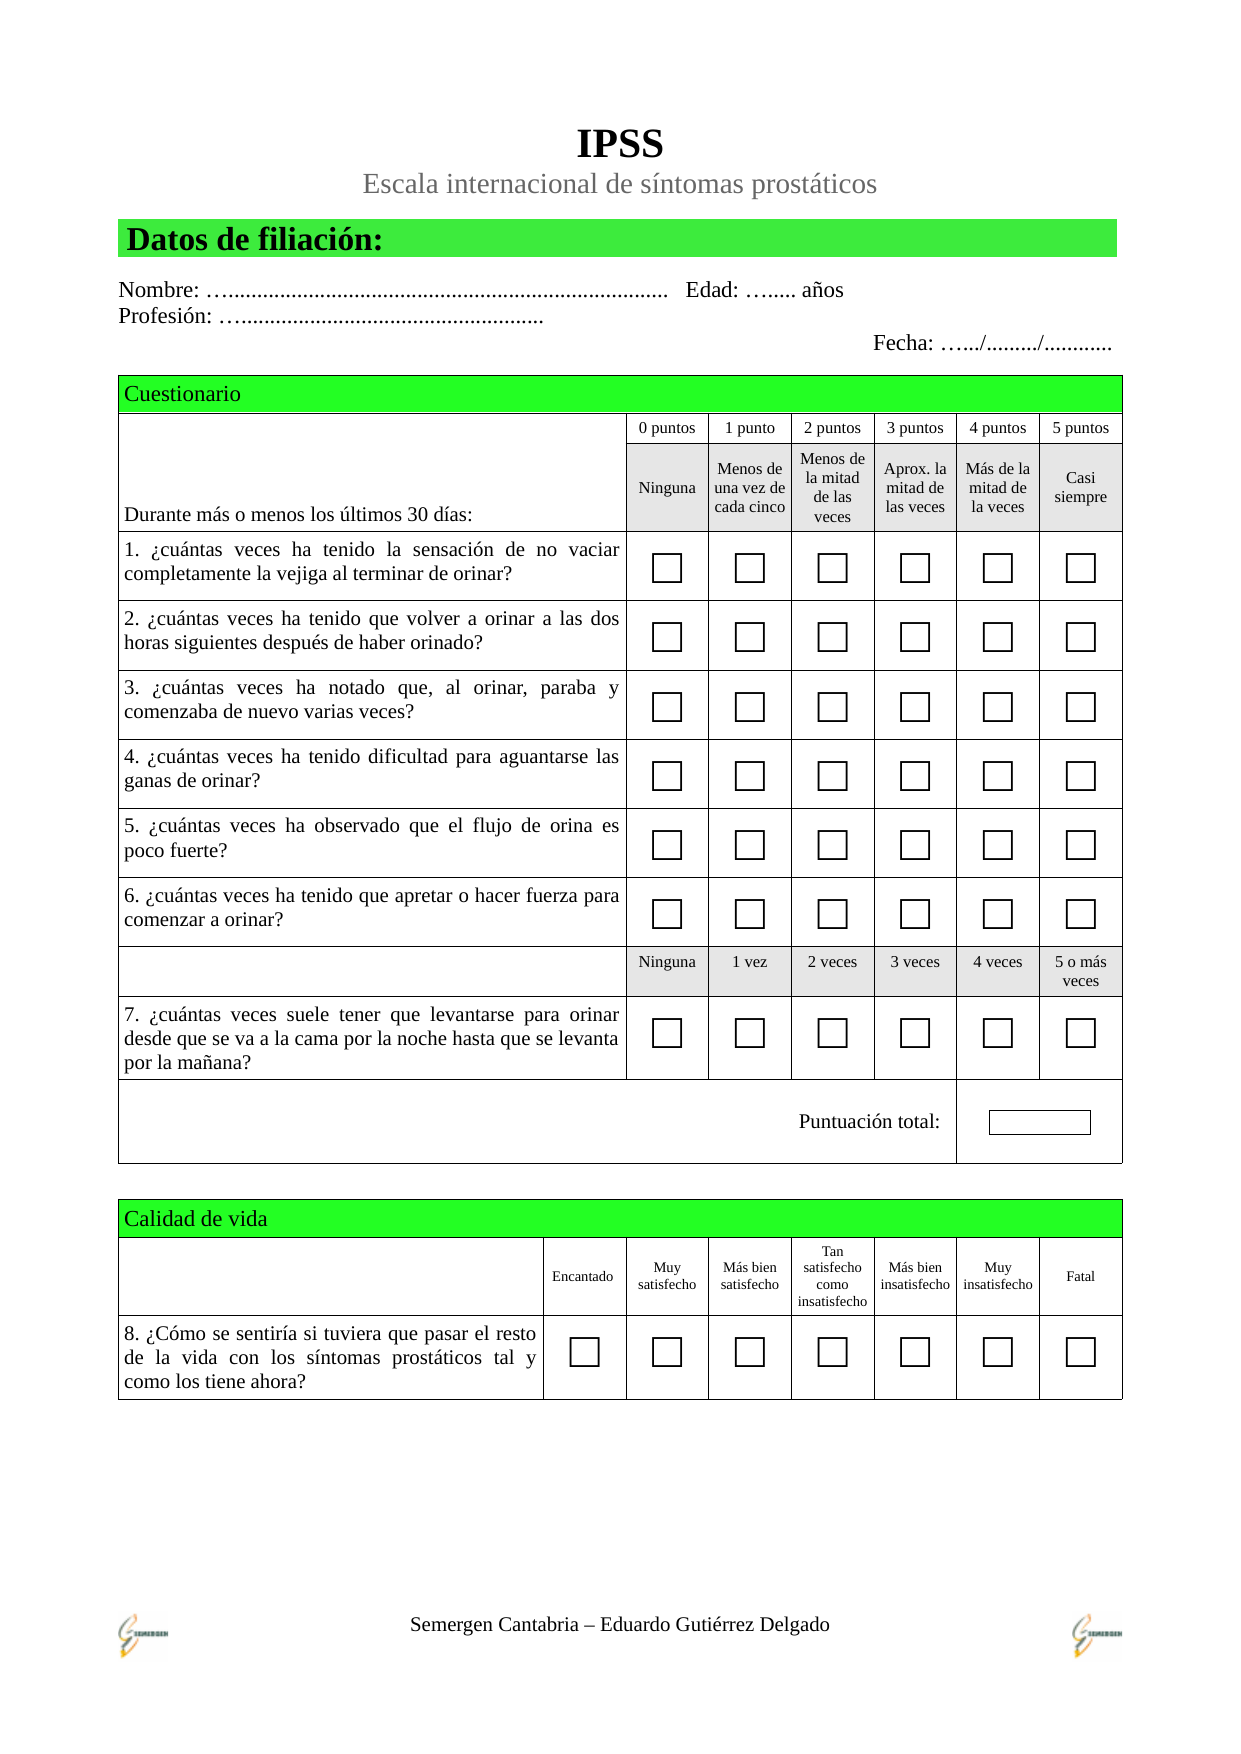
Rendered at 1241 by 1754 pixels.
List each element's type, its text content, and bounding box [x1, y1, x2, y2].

table_cell Tan satisfecho como insatisfecho [792, 1238, 874, 1315]
table_cell 4 veces [957, 947, 1039, 996]
table_cell □ [627, 878, 708, 946]
table_cell 4 puntos [957, 414, 1039, 443]
table_cell □ [792, 997, 874, 1079]
table_cell □ [544, 1316, 626, 1399]
table_cell □ [957, 532, 1039, 600]
table_cell □ [875, 601, 956, 669]
table_cell 2 veces [792, 947, 874, 996]
table_cell □ [957, 1316, 1039, 1399]
table_cell □ [957, 878, 1039, 946]
table_cell 6. ¿cuántas veces ha tenido que apretar o hacer fuerza para comenzar a orinar? [119, 878, 626, 946]
table_cell □ [709, 997, 791, 1079]
table_cell Durante más o menos los últimos 30 días: [119, 414, 626, 531]
table_cell □ [709, 532, 791, 600]
table_cell Aprox. la mitad de las veces [875, 444, 956, 531]
table_cell Casi siempre [1040, 444, 1122, 531]
table_cell □ [957, 671, 1039, 738]
table_cell □ [1040, 1316, 1122, 1399]
table_cell □ [875, 878, 956, 946]
table_cell □ [1040, 601, 1122, 669]
table_cell □ [709, 1316, 791, 1399]
table_cell [118, 1164, 1122, 1199]
table_cell 1 punto [709, 414, 791, 443]
table_cell Menos de la mitad de las veces [792, 444, 874, 531]
table_cell 3 puntos [875, 414, 956, 443]
table_cell Más bien satisfecho [709, 1238, 791, 1315]
table_cell □ [1040, 809, 1122, 877]
table_cell [119, 1238, 543, 1315]
text IPSS [118, 118, 1122, 166]
table_cell □ [957, 997, 1039, 1079]
table_cell 1 vez [709, 947, 791, 996]
table_cell □ [627, 809, 708, 877]
table_cell □ [627, 671, 708, 738]
table_cell □ [875, 532, 956, 600]
table_cell □ [1040, 671, 1122, 738]
table_cell 3 veces [875, 947, 956, 996]
table_cell 7. ¿cuántas veces suele tener que levantarse para orinar desde que se va a la cama por la noche hasta que se levanta por la mañana? [119, 997, 626, 1079]
table_cell Encantado [544, 1238, 626, 1315]
table_cell 8. ¿Cómo se sentiría si tuviera que pasar el resto de la vida con los síntomas prostáticos tal y como los tiene ahora? [119, 1316, 543, 1399]
table_cell □ [627, 740, 708, 808]
text Profesión: …..................................................... [118, 303, 1122, 329]
table_cell □ [875, 997, 956, 1079]
text Datos de filiación: [118, 219, 1122, 257]
table_cell Más de la mitad de la veces [957, 444, 1039, 531]
table_cell Fatal [1040, 1238, 1122, 1315]
text Escala internacional de síntomas prostáticos [118, 166, 1122, 199]
table_cell □ [709, 671, 791, 738]
table_cell 2 puntos [792, 414, 874, 443]
table_cell Muy insatisfecho [957, 1238, 1039, 1315]
table_cell Muy satisfecho [627, 1238, 708, 1315]
table_cell Puntuación total: [119, 1080, 956, 1163]
table_cell □ [875, 809, 956, 877]
table_cell □ [709, 809, 791, 877]
text Nombre: …............................................................................. Edad: …..... años [118, 276, 1122, 303]
table_cell Más bien insatisfecho [875, 1238, 956, 1315]
table_cell □ [1040, 740, 1122, 808]
picture [118, 1611, 169, 1662]
table_cell □ [792, 532, 874, 600]
table_cell □ [792, 1316, 874, 1399]
table_cell □ [875, 740, 956, 808]
table_cell □ [627, 997, 708, 1079]
table_cell □ [627, 601, 708, 669]
table_cell □ [792, 671, 874, 738]
table_cell Menos de una vez de cada cinco [709, 444, 791, 531]
table_cell Calidad de vida [119, 1200, 1122, 1237]
table_cell □ [957, 809, 1039, 877]
table_cell □ [1040, 997, 1122, 1079]
table_cell □ [875, 1316, 956, 1399]
table_cell □ [1040, 532, 1122, 600]
text Fecha: ….../........./............ [118, 329, 1122, 355]
table_cell □ [627, 1316, 708, 1399]
table_header Cuestionario [119, 376, 1122, 412]
table_cell 2. ¿cuántas veces ha tenido que volver a orinar a las dos horas siguientes después de haber orinado? [119, 601, 626, 669]
table_cell □ [957, 740, 1039, 808]
table_cell [957, 1080, 1122, 1163]
table_cell 5 puntos [1040, 414, 1122, 443]
table_cell □ [792, 809, 874, 877]
table_cell Ninguna [627, 947, 708, 996]
table_cell □ [792, 878, 874, 946]
table_cell 4. ¿cuántas veces ha tenido dificultad para aguantarse las ganas de orinar? [119, 740, 626, 808]
picture [1072, 1611, 1123, 1662]
table_cell 5. ¿cuántas veces ha observado que el flujo de orina es poco fuerte? [119, 809, 626, 877]
table_cell □ [792, 601, 874, 669]
table_cell [119, 947, 626, 996]
table_cell □ [1040, 878, 1122, 946]
table_cell Ninguna [627, 444, 708, 531]
table_cell □ [957, 601, 1039, 669]
table_cell □ [709, 878, 791, 946]
table_cell 5 o más veces [1040, 947, 1122, 996]
table_cell 1. ¿cuántas veces ha tenido la sensación de no vaciar completamente la vejiga al terminar de orinar? [119, 532, 626, 600]
table_cell □ [709, 740, 791, 808]
table_cell 0 puntos [627, 414, 708, 443]
table_cell □ [627, 532, 708, 600]
table_cell □ [875, 671, 956, 738]
table_cell □ [792, 740, 874, 808]
table_cell 3. ¿cuántas veces ha notado que, al orinar, paraba y comenzaba de nuevo varias veces? [119, 671, 626, 738]
table_cell □ [709, 601, 791, 669]
